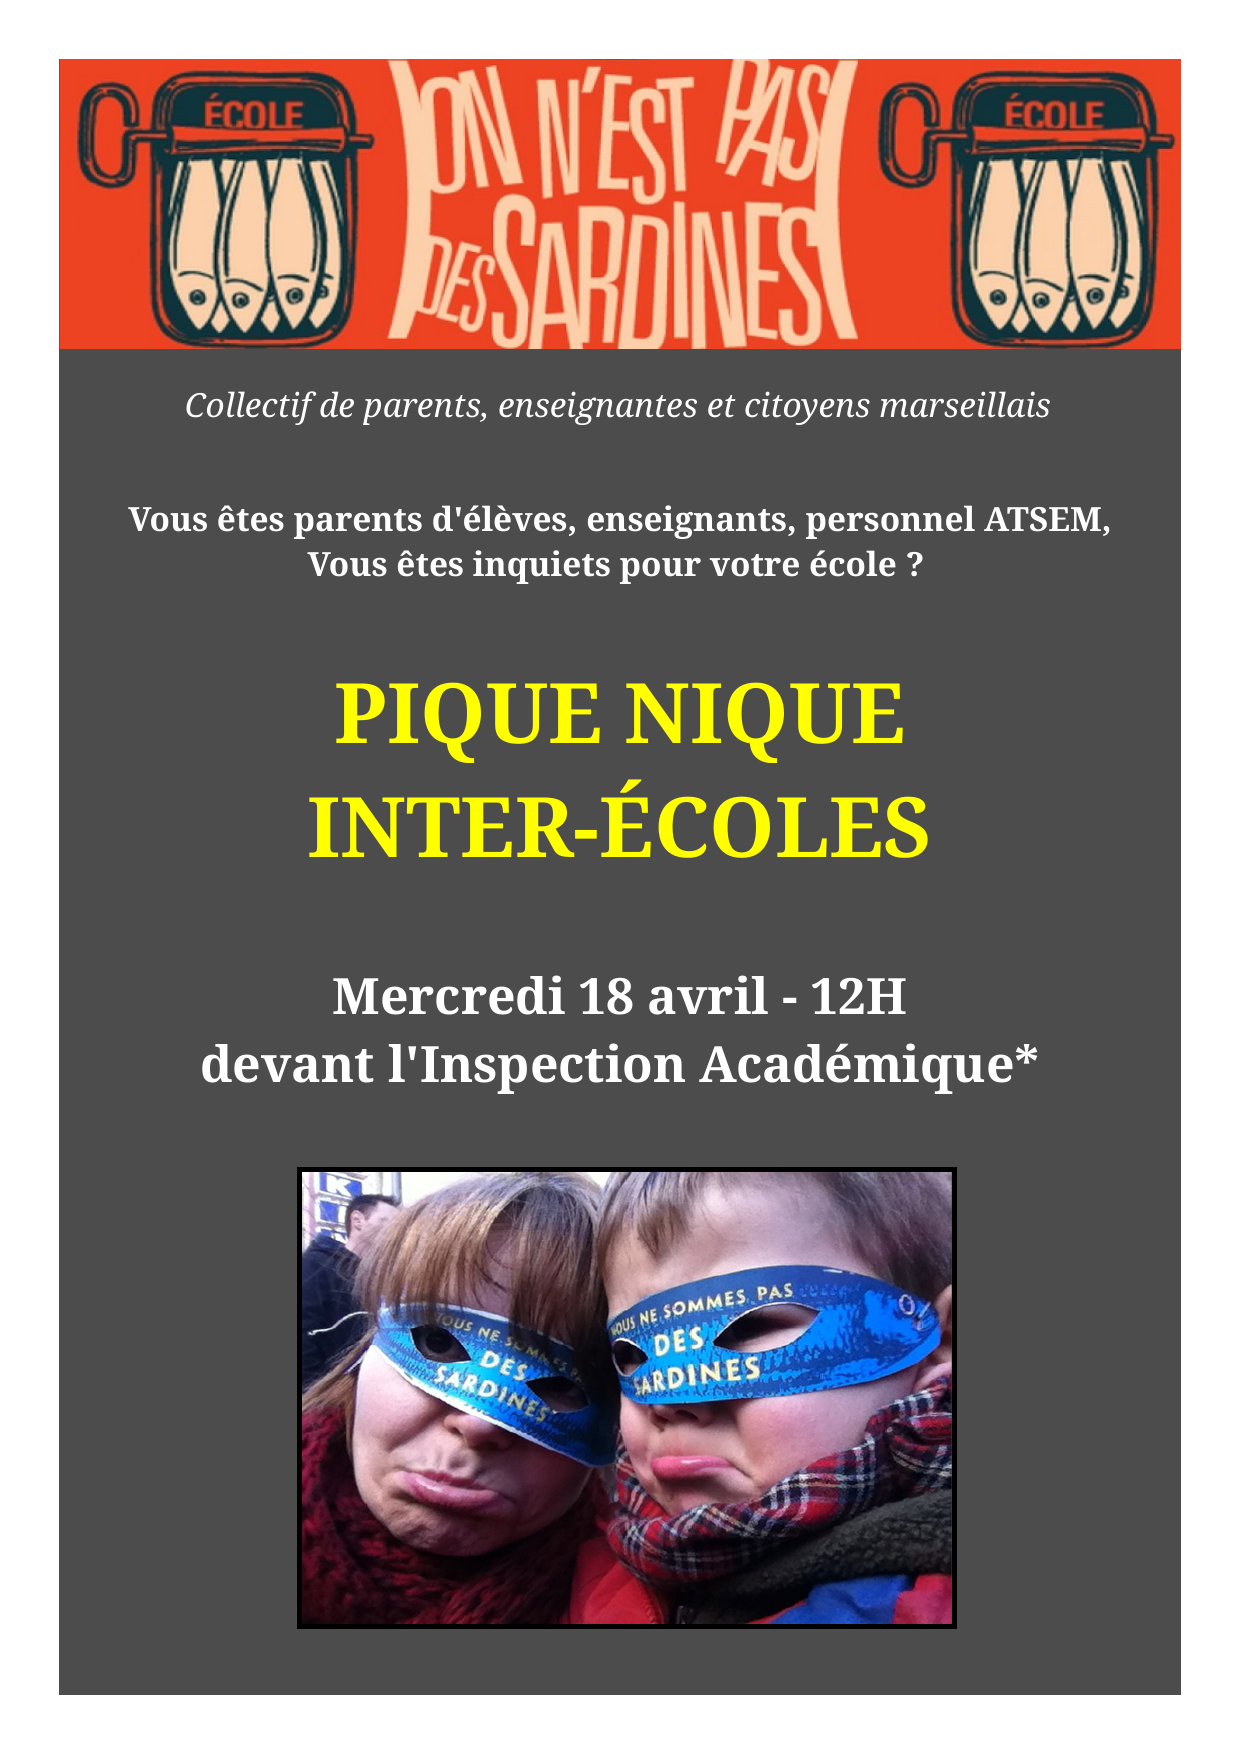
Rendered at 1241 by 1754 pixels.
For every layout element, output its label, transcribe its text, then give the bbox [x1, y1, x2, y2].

picture [59, 59, 1181, 349]
picture [302, 1172, 952, 1624]
text Mercredi 18 avril - 12H [59, 961, 1181, 1029]
text Collectif de parents, enseignantes et citoyens marseillais [59, 382, 1181, 428]
text PIQUE NIQUE [59, 655, 1181, 768]
text INTER-ÉCOLES [59, 768, 1181, 882]
text Vous êtes parents d'élèves, enseignants, personnel ATSEM, [59, 496, 1181, 541]
text Vous êtes inquiets pour votre école ? [59, 541, 1181, 587]
text devant l'Inspection Académique* [59, 1029, 1181, 1097]
